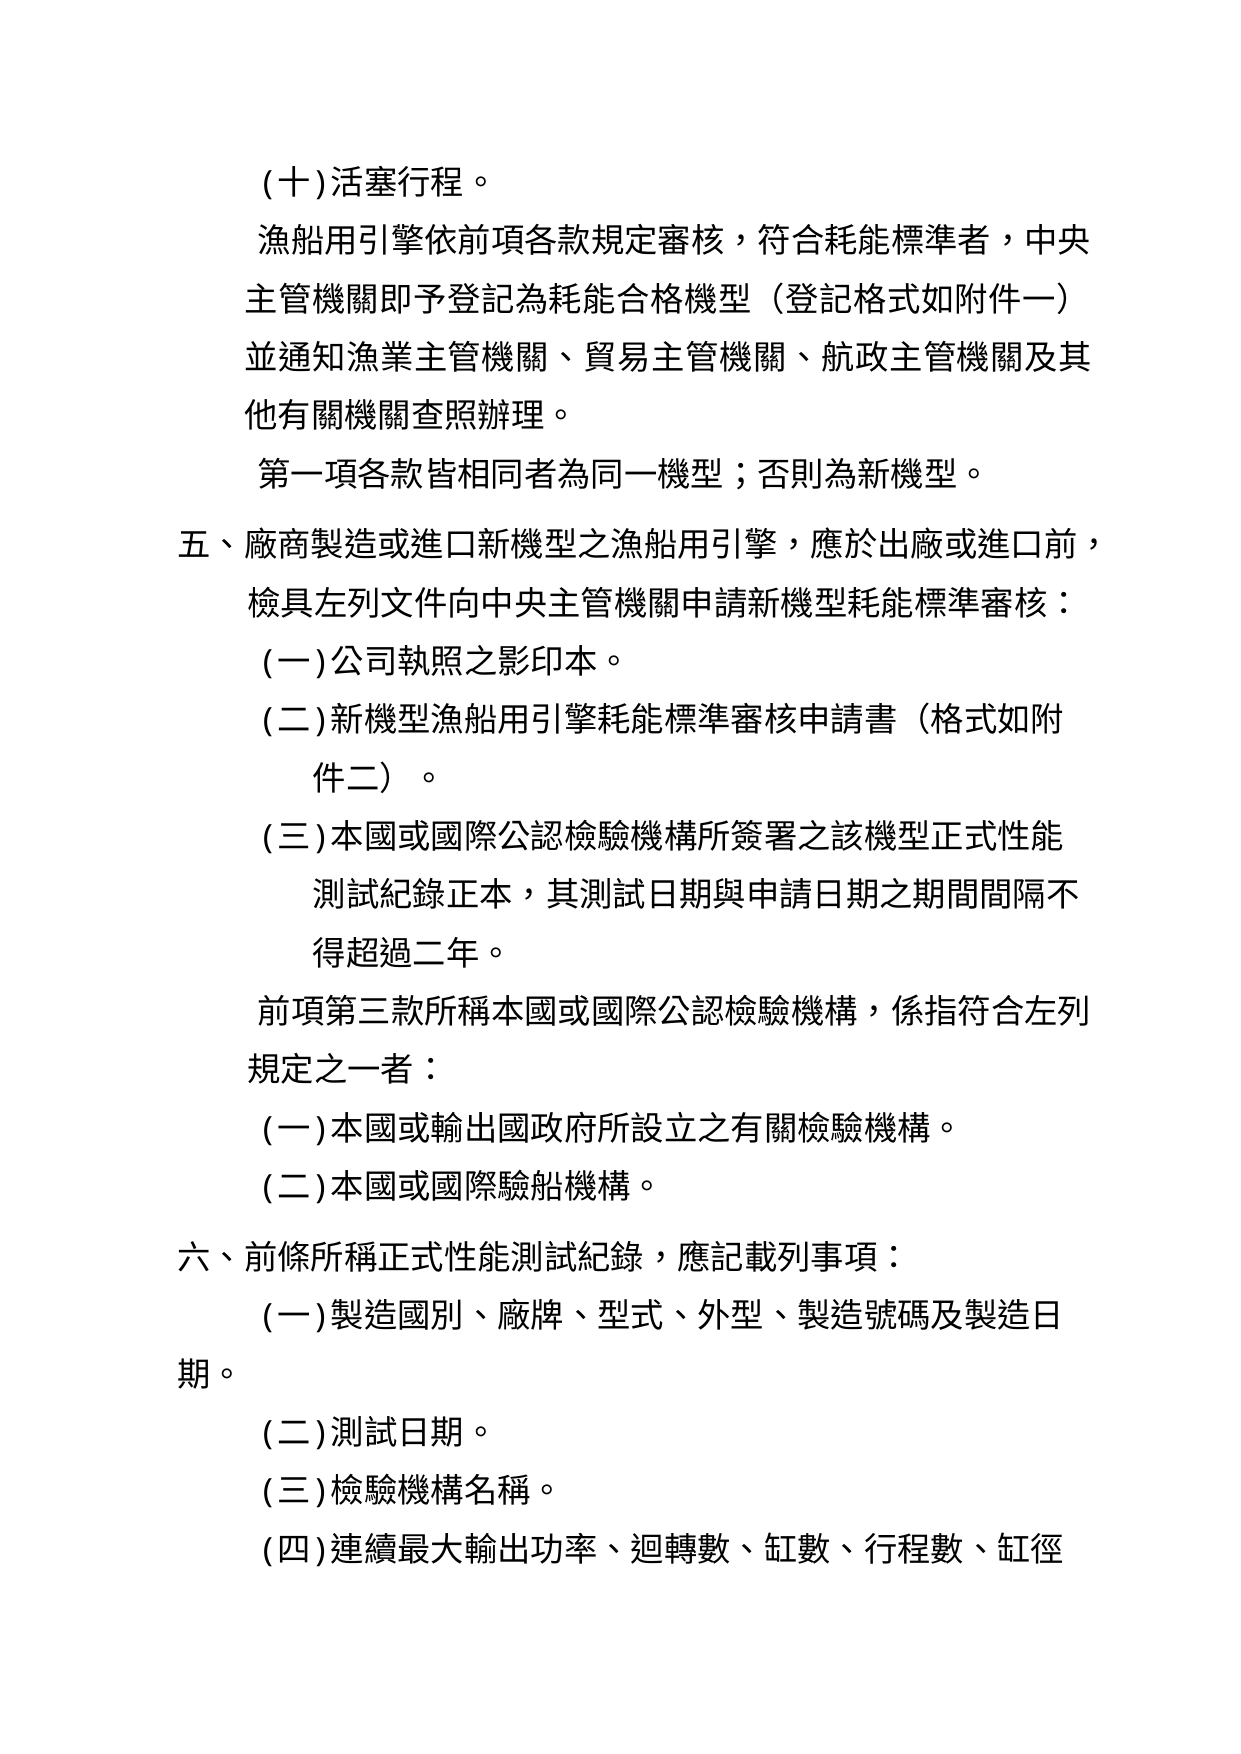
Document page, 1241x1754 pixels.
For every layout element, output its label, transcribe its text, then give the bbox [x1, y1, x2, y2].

text 六、前條所稱正式性能測試紀錄，應記載列事項： [177, 1223, 1092, 1281]
text (二)本國或國際驗船機構。 [177, 1152, 1092, 1210]
text (二)新機型漁船用引擎耗能標準審核申請書（格式如附件二）。 [177, 685, 1092, 802]
text (十)活塞行程。 [177, 148, 1092, 206]
text 漁船用引擎依前項各款規定審核，符合耗能標準者，中央主管機關即予登記為耗能合格機型（登記格式如附件一），並通知漁業主管機關、貿易主管機關、航政主管機關及其他有關機關查照辦理。 [177, 206, 1092, 439]
text (一)製造國別、廠牌、型式、外型、製造號碼及製造日期。 [177, 1281, 1092, 1398]
text (二)測試日期。 [177, 1398, 1092, 1456]
text 第一項各款皆相同者為同一機型；否則為新機型。 [177, 439, 1092, 498]
text (三)檢驗機構名稱。 [177, 1456, 1092, 1514]
text (四)連續最大輸出功率、迴轉數、缸數、行程數、缸徑 [177, 1514, 1092, 1573]
text 前項第三款所稱本國或國際公認檢驗機構，係指符合左列規定之一者： [177, 977, 1092, 1093]
text (一)公司執照之影印本。 [177, 627, 1092, 685]
text (三)本國或國際公認檢驗機構所簽署之該機型正式性能測試紀錄正本，其測試日期與申請日期之期間間隔不得超過二年。 [177, 802, 1092, 977]
text 五、廠商製造或進口新機型之漁船用引擎，應於出廠或進口前，檢具左列文件向中央主管機關申請新機型耗能標準審核： [177, 510, 1092, 627]
text (一)本國或輸出國政府所設立之有關檢驗機構。 [177, 1093, 1092, 1152]
